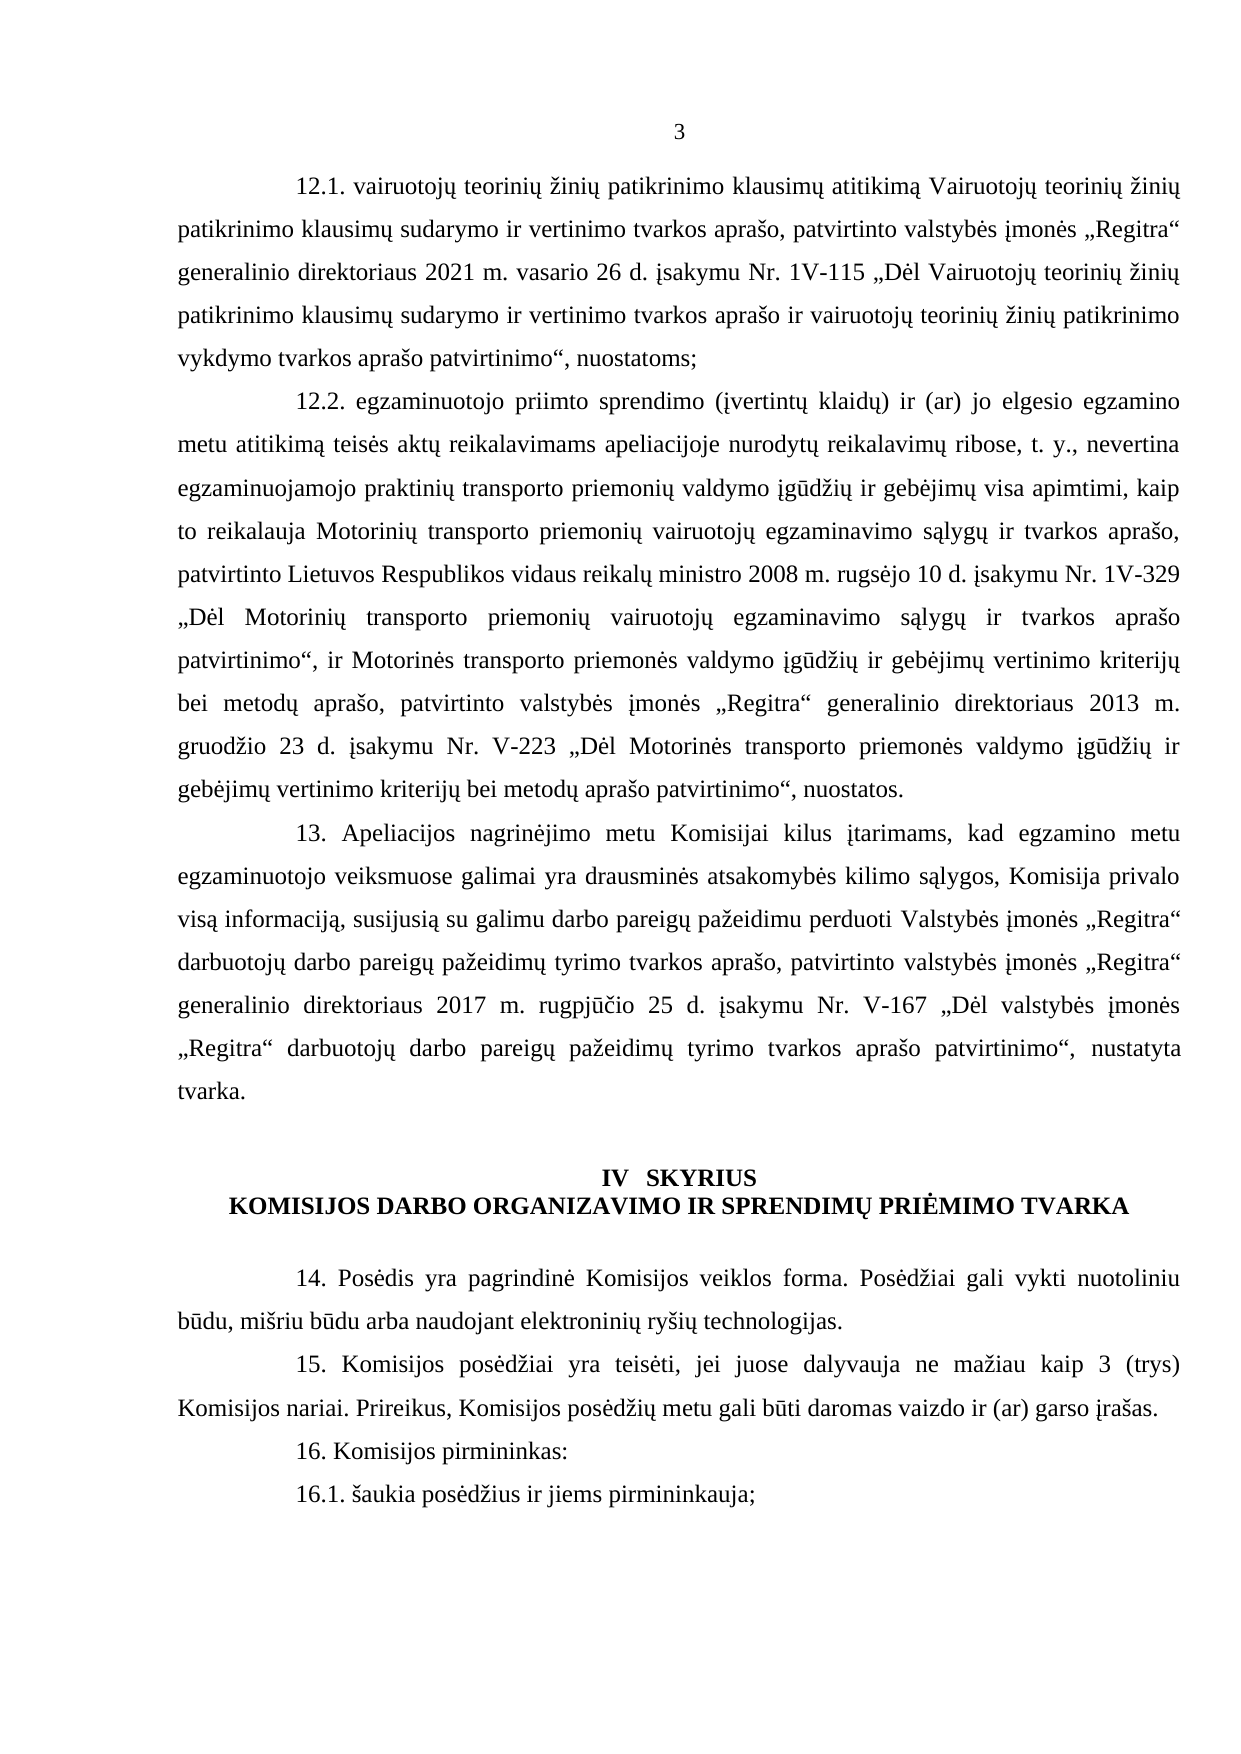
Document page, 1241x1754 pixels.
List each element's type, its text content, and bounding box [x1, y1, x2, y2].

text 15. Komisijos posėdžiai yra teisėti, jei juose dalyvauja ne mažiau kaip 3 (trys) Komisijos nariai. Prireikus, Komisijos posėdžių metu gali būti daromas vaizdo ir (ar) garso įrašas. [177, 1349, 1181, 1421]
text 16.1. šaukia posėdžius ir jiems pirmininkauja; [177, 1479, 1181, 1508]
text 14. Posėdis yra pagrindinė Komisijos veiklos forma. Posėdžiai gali vykti nuotoliniu būdu, mišriu būdu arba naudojant elektroninių ryšių technologijas. [177, 1263, 1181, 1335]
text KOMISIJOS DARBO ORGANIZAVIMO IR SPRENDIMŲ PRIĖMIMO TVARKA [177, 1191, 1181, 1220]
text 12.1. vairuotojų teorinių žinių patikrinimo klausimų atitikimą Vairuotojų teorinių žinių patikrinimo klausimų sudarymo ir vertinimo tvarkos aprašo, patvirtinto valstybės įmonės „Regitra“ generalinio direktoriaus 2021 m. vasario 26 d. įsakymu Nr. 1V-115 „Dėl Vairuotojų teorinių žinių patikrinimo klausimų sudarymo ir vertinimo tvarkos aprašo ir vairuotojų teorinių žinių patikrinimo vykdymo tvarkos aprašo patvirtinimo“, nuostatoms; [177, 171, 1181, 372]
text IV SKYRIUS [177, 1163, 1181, 1191]
text 16. Komisijos pirmininkas: [177, 1436, 1181, 1464]
text 12.2. egzaminuotojo priimto sprendimo (įvertintų klaidų) ir (ar) jo elgesio egzamino metu atitikimą teisės aktų reikalavimams apeliacijoje nurodytų reikalavimų ribose, t. y., nevertina egzaminuojamojo praktinių transporto priemonių valdymo įgūdžių ir gebėjimų visa apimtimi, kaip to reikalauja Motorinių transporto priemonių vairuotojų egzaminavimo sąlygų ir tvarkos aprašo, patvirtinto Lietuvos Respublikos vidaus reikalų ministro 2008 m. rugsėjo 10 d. įsakymu Nr. 1V-329 „Dėl Motorinių transporto priemonių vairuotojų egzaminavimo sąlygų ir tvarkos aprašo patvirtinimo“, ir Motorinės transporto priemonės valdymo įgūdžių ir gebėjimų vertinimo kriterijų bei metodų aprašo, patvirtinto valstybės įmonės „Regitra“ generalinio direktoriaus 2013 m. gruodžio 23 d. įsakymu Nr. V-223 „Dėl Motorinės transporto priemonės valdymo įgūdžių ir gebėjimų vertinimo kriterijų bei metodų aprašo patvirtinimo“, nuostatos. [177, 386, 1181, 803]
text 13. Apeliacijos nagrinėjimo metu Komisijai kilus įtarimams, kad egzamino metu egzaminuotojo veiksmuose galimai yra drausminės atsakomybės kilimo sąlygos, Komisija privalo visą informaciją, susijusią su galimu darbo pareigų pažeidimu perduoti Valstybės įmonės „Regitra“ darbuotojų darbo pareigų pažeidimų tyrimo tvarkos aprašo, patvirtinto valstybės įmonės „Regitra“ generalinio direktoriaus 2017 m. rugpjūčio 25 d. įsakymu Nr. V-167 „Dėl valstybės įmonės „Regitra“ darbuotojų darbo pareigų pažeidimų tyrimo tvarkos aprašo patvirtinimo“, nustatyta tvarka. [177, 818, 1181, 1105]
